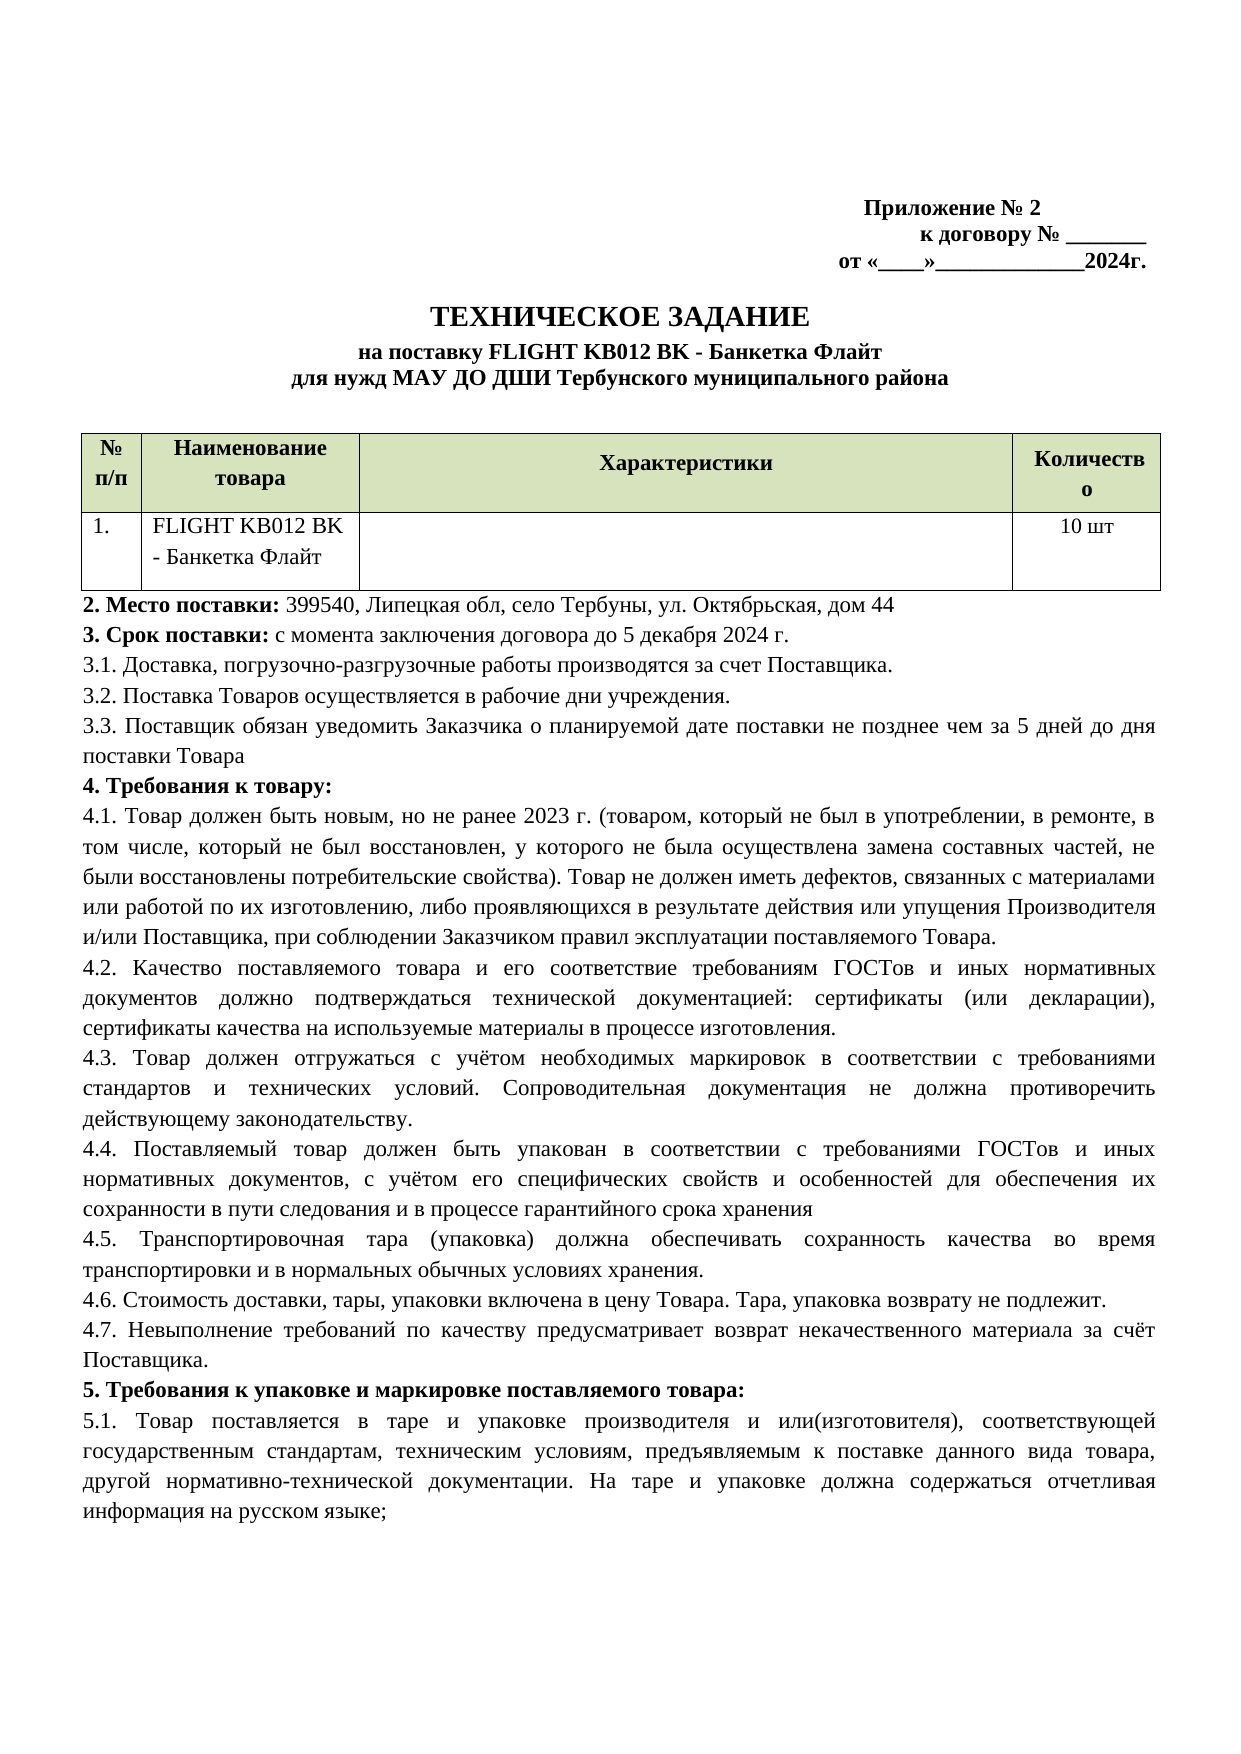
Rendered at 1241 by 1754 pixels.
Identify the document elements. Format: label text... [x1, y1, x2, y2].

text 4. Требования к товару: [83, 772, 1157, 799]
table_header Приложение № 2 [748, 89, 1157, 220]
text 4.3. Товар должен отгружаться с учётом необходимых маркировок в соответствии с требованиями стандартов и технических условий. Сопроводительная документация не должна противоречить действующему законодательству. [83, 1044, 1157, 1131]
table_header Наименование товара [142, 434, 359, 512]
table_header Характеристики [360, 434, 1012, 512]
text 3.3. Поставщик обязан уведомить Заказчика о планируемой дате поставки не позднее чем за 5 дней до дня поставки Товара [83, 712, 1157, 768]
text на поставку FLIGHT KB012 BK - Банкетка Флайт [83, 338, 1157, 364]
table_header Количество [1013, 434, 1160, 512]
text 2. Место поставки: 399540, Липецкая обл, село Тербуны, ул. Октябрьская, дом 44 [83, 591, 1157, 617]
text 4.4. Поставляемый товар должен быть упакован в соответствии с требованиями ГОСТов и иных нормативных документов, с учётом его специфических свойств и особенностей для обеспечения их сохранности в пути следования и в процессе гарантийного срока хранения [83, 1135, 1157, 1222]
text 3.1. Доставка, погрузочно-разгрузочные работы производятся за счет Поставщика. [83, 651, 1157, 678]
table_header № п/п [82, 434, 141, 512]
text 3.2. Поставка Товаров осуществляется в рабочие дни учреждения. [83, 682, 1157, 708]
table_cell [360, 513, 1012, 590]
text для нужд МАУ ДО ДШИ Тербунского муниципального района [83, 364, 1157, 391]
table_cell [82, 513, 141, 590]
text 4.2. Качество поставляемого товара и его соответствие требованиям ГОСТов и иных нормативных документов должно подтверждаться технической документацией: сертификаты (или декларации), сертификаты качества на используемые материалы в процессе изготовления. [83, 953, 1157, 1040]
text 4.6. Стоимость доставки, тары, упаковки включена в цену Товара. Тара, упаковка возврату не подлежит. [83, 1286, 1157, 1312]
table_cell к договору № _______ от «____»_____________2024г. [748, 220, 1157, 273]
text 4.7. Невыполнение требований по качеству предусматривает возврат некачественного материала за счёт Поставщика. [83, 1316, 1157, 1373]
text 4.5. Транспортировочная тара (упаковка) должна обеспечивать сохранность качества во время транспортировки и в нормальных обычных условиях хранения. [83, 1225, 1157, 1282]
text 5.1. Товар поставляется в таре и упаковке производителя и или(изготовителя), соответствующей государственным стандартам, техническим условиям, предъявляемым к поставке данного вида товара, другой нормативно-технической документации. На таре и упаковке должна содержаться отчетливая информация на русском языке; [83, 1407, 1157, 1524]
table_cell FLIGHT KB012 BK - Банкетка Флайт [142, 513, 359, 590]
text 5. Требования к упаковке и маркировке поставляемого товара: [83, 1376, 1157, 1403]
text 3. Срок поставки: с момента заключения договора до 5 декабря 2024 г. [83, 621, 1157, 648]
text ТЕХНИЧЕСКОЕ ЗАДАНИЕ [83, 299, 1157, 333]
text 4.1. Товар должен быть новым, но не ранее 2023 г. (товаром, который не был в употреблении, в ремонте, в том числе, который не был восстановлен, у которого не была осуществлена замена составных частей, не были восстановлены потребительские свойства). Товар не должен иметь дефектов, связанных с материалами или работой по их изготовлению, либо проявляющихся в результате действия или упущения Производителя и/или Поставщика, при соблюдении Заказчиком правил эксплуатации поставляемого Товара. [83, 802, 1157, 950]
table_cell 10 шт [1013, 513, 1160, 590]
